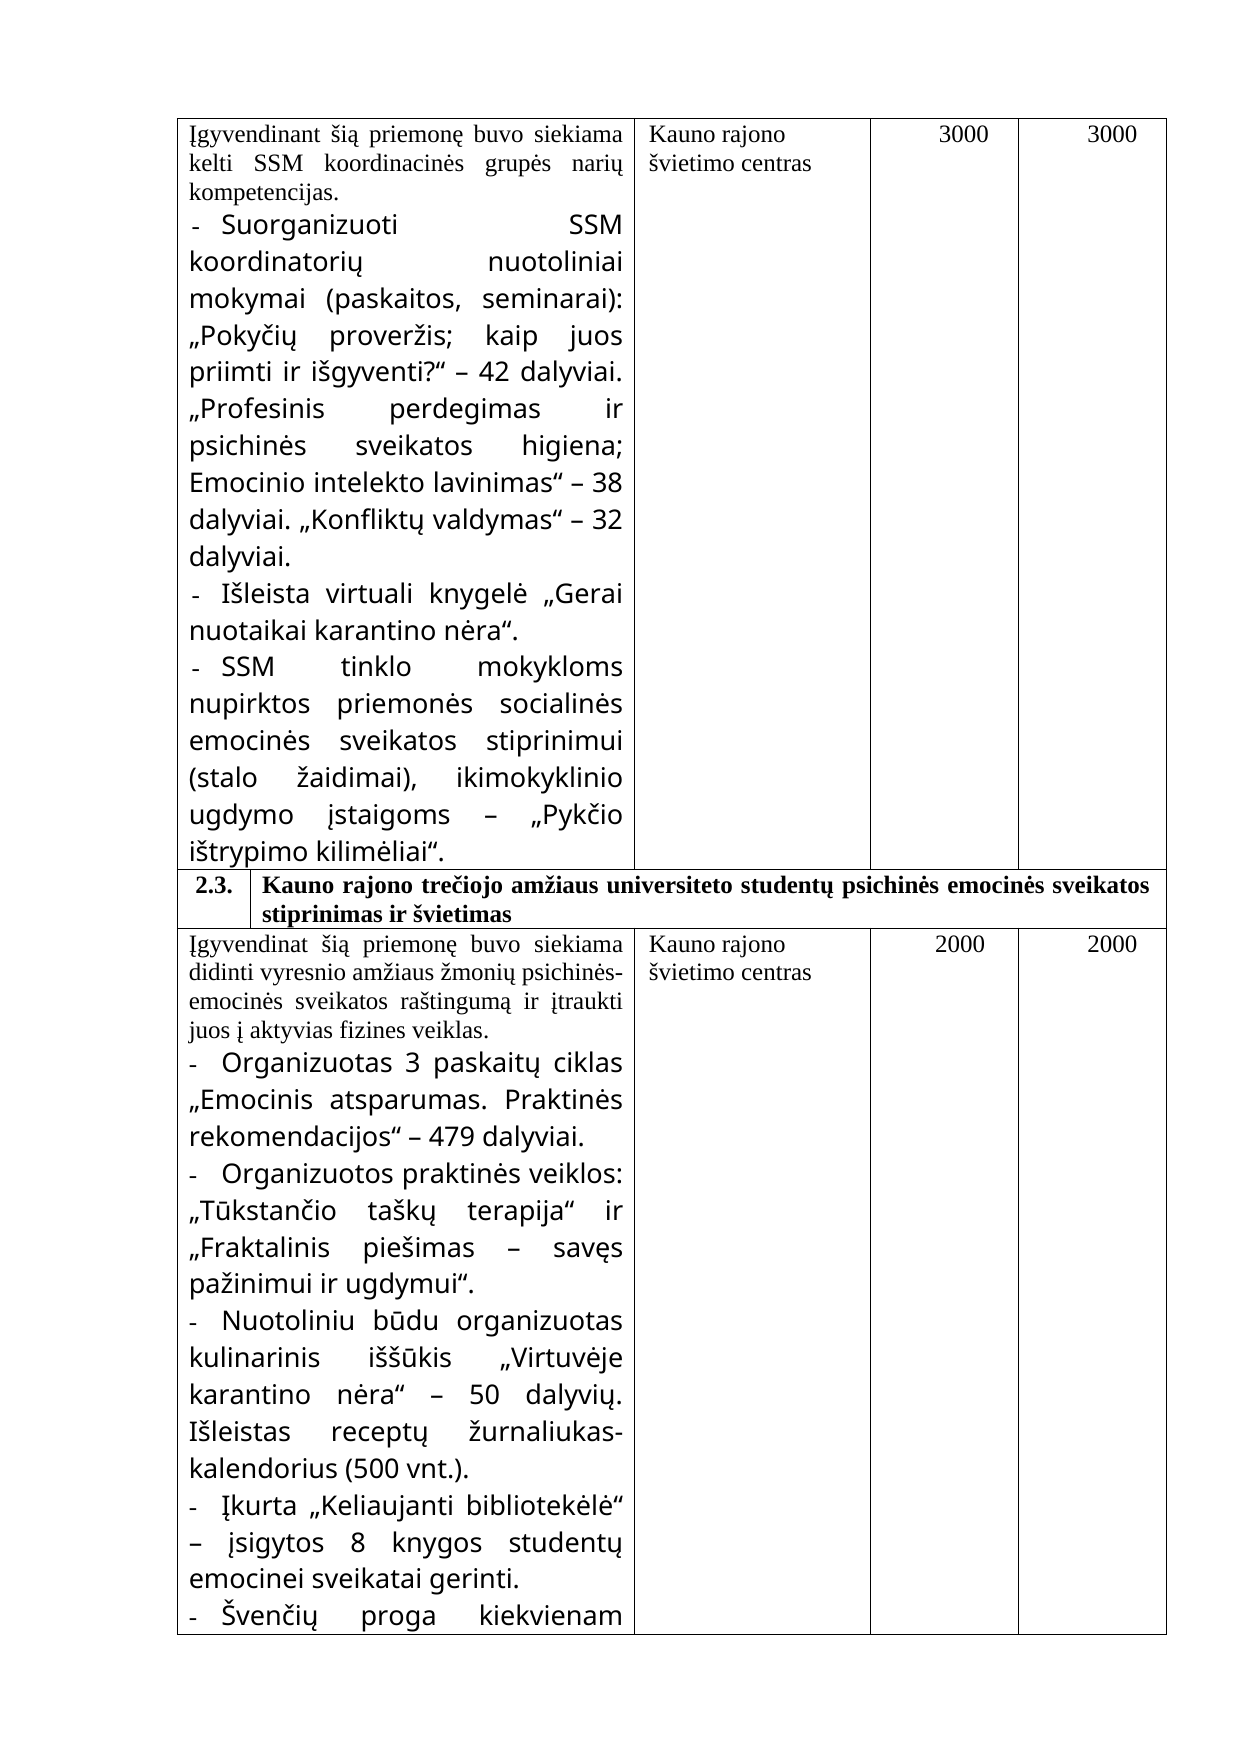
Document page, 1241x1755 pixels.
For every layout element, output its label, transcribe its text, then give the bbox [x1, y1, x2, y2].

table_cell 2000 [1019, 929, 1166, 1634]
table_cell 3000 [1019, 119, 1166, 869]
table_cell Kauno rajono trečiojo amžiaus universiteto studentų psichinės emocinės sveikatos stiprinimas ir švietimas [251, 870, 1166, 928]
table_cell 2.3. [178, 870, 250, 928]
table_cell Įgyvendinat šią priemonę buvo siekiama didinti vyresnio amžiaus žmonių psichinės-emocinės sveikatos raštingumą ir įtraukti juos į aktyvias fizines veiklas. - Organizuotas 3 paskaitų ciklas „Emocinis atsparumas. Praktinės rekomendacijos“ – 479 dalyviai. - Organizuotos praktinės veiklos: „Tūkstančio taškų terapija“ ir „Fraktalinis piešimas – savęs pažinimui ir ugdymui“. - Nuotoliniu būdu organizuotas kulinarinis iššūkis „Virtuvėje karantino nėra“ – 50 dalyvių. Išleistas receptų žurnaliukas-kalendorius (500 vnt.). - Įkurta „Keliaujanti bibliotekėlė“ – įsigytos 8 knygos studentų emocinei sveikatai gerinti. - Švenčių proga kiekvienam [178, 929, 634, 1634]
table_cell Kauno rajono švietimo centras [635, 119, 870, 869]
table_cell 3000 [871, 119, 1018, 869]
table_cell Įgyvendinant šią priemonę buvo siekiama kelti SSM koordinacinės grupės narių kompetencijas. - Suorganizuoti SSM koordinatorių nuotoliniai mokymai (paskaitos, seminarai): „Pokyčių proveržis; kaip juos priimti ir išgyventi?“ – 42 dalyviai. „Profesinis perdegimas ir psichinės sveikatos higiena; Emocinio intelekto lavinimas“ – 38 dalyviai. „Konfliktų valdymas“ – 32 dalyviai. - Išleista virtuali knygelė „Gerai nuotaikai karantino nėra“. - SSM tinklo mokykloms nupirktos priemonės socialinės emocinės sveikatos stiprinimui (stalo žaidimai), ikimokyklinio ugdymo įstaigoms – „Pykčio ištrypimo kilimėliai“. [178, 119, 634, 869]
table_cell 2000 [871, 929, 1018, 1634]
table_cell Kauno rajono švietimo centras [635, 929, 870, 1634]
